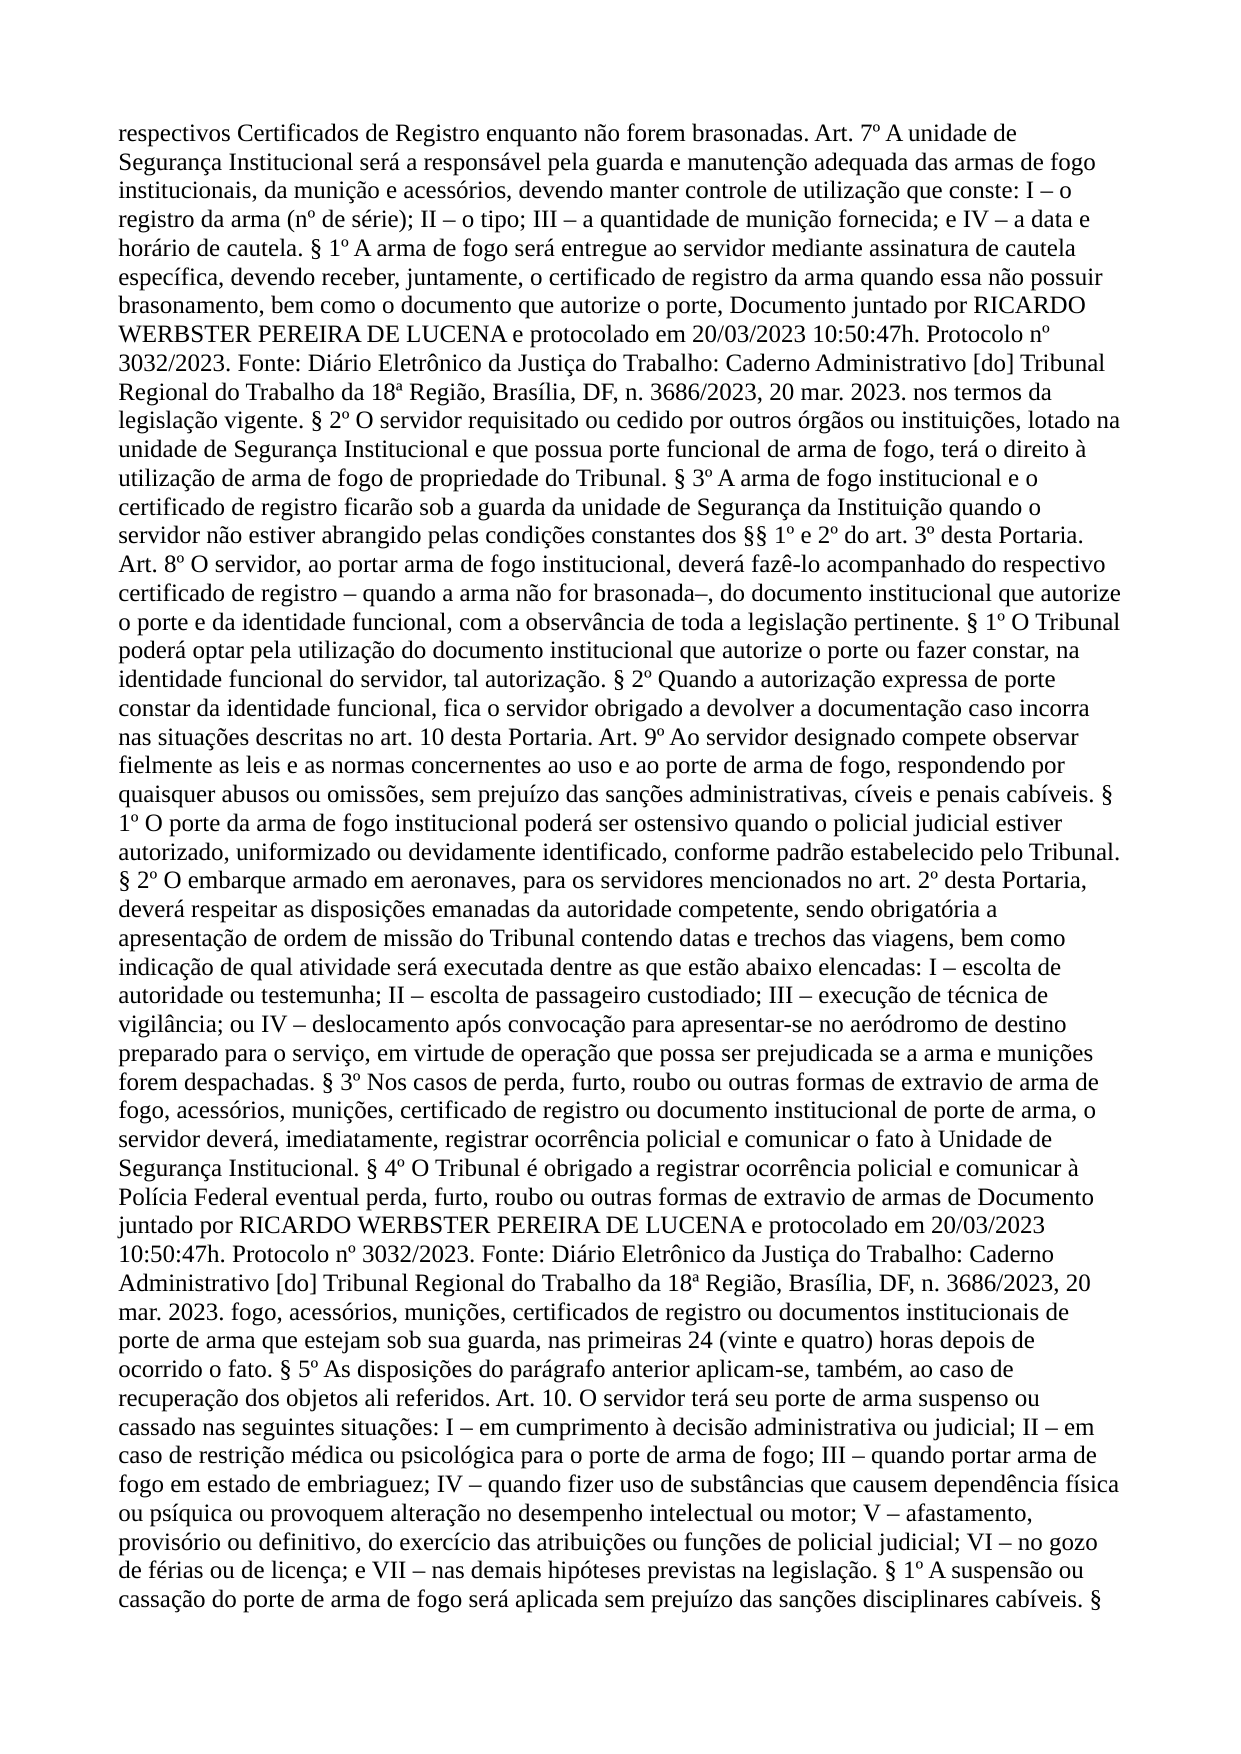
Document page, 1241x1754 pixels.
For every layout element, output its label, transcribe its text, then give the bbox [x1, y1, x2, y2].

text respectivos Certificados de Registro enquanto não forem brasonadas. Art. 7º A unidade de Segurança Institucional será a responsável pela guarda e manutenção adequada das armas de fogo institucionais, da munição e acessórios, devendo manter controle de utilização que conste: I – o registro da arma (nº de série); II – o tipo; III – a quantidade de munição fornecida; e IV – a data e horário de cautela. § 1º A arma de fogo será entregue ao servidor mediante assinatura de cautela específica, devendo receber, juntamente, o certificado de registro da arma quando essa não possuir brasonamento, bem como o documento que autorize o porte, Documento juntado por RICARDO WERBSTER PEREIRA DE LUCENA e protocolado em 20/03/2023 10:50:47h. Protocolo nº 3032/2023. Fonte: Diário Eletrônico da Justiça do Trabalho: Caderno Administrativo [do] Tribunal Regional do Trabalho da 18ª Região, Brasília, DF, n. 3686/2023, 20 mar. 2023. nos termos da legislação vigente. § 2º O servidor requisitado ou cedido por outros órgãos ou instituições, lotado na unidade de Segurança Institucional e que possua porte funcional de arma de fogo, terá o direito à utilização de arma de fogo de propriedade do Tribunal. § 3º A arma de fogo institucional e o certificado de registro ficarão sob a guarda da unidade de Segurança da Instituição quando o servidor não estiver abrangido pelas condições constantes dos §§ 1º e 2º do art. 3º desta Portaria. Art. 8º O servidor, ao portar arma de fogo institucional, deverá fazê-lo acompanhado do respectivo certificado de registro – quando a arma não for brasonada–, do documento institucional que autorize o porte e da identidade funcional, com a observância de toda a legislação pertinente. § 1º O Tribunal poderá optar pela utilização do documento institucional que autorize o porte ou fazer constar, na identidade funcional do servidor, tal autorização. § 2º Quando a autorização expressa de porte constar da identidade funcional, fica o servidor obrigado a devolver a documentação caso incorra nas situações descritas no art. 10 desta Portaria. Art. 9º Ao servidor designado compete observar fielmente as leis e as normas concernentes ao uso e ao porte de arma de fogo, respondendo por quaisquer abusos ou omissões, sem prejuízo das sanções administrativas, cíveis e penais cabíveis. § 1º O porte da arma de fogo institucional poderá ser ostensivo quando o policial judicial estiver autorizado, uniformizado ou devidamente identificado, conforme padrão estabelecido pelo Tribunal. § 2º O embarque armado em aeronaves, para os servidores mencionados no art. 2º desta Portaria, deverá respeitar as disposições emanadas da autoridade competente, sendo obrigatória a apresentação de ordem de missão do Tribunal contendo datas e trechos das viagens, bem como indicação de qual atividade será executada dentre as que estão abaixo elencadas: I – escolta de autoridade ou testemunha; II – escolta de passageiro custodiado; III – execução de técnica de vigilância; ou IV – deslocamento após convocação para apresentar-se no aeródromo de destino preparado para o serviço, em virtude de operação que possa ser prejudicada se a arma e munições forem despachadas. § 3º Nos casos de perda, furto, roubo ou outras formas de extravio de arma de fogo, acessórios, munições, certificado de registro ou documento institucional de porte de arma, o servidor deverá, imediatamente, registrar ocorrência policial e comunicar o fato à Unidade de Segurança Institucional. § 4º O Tribunal é obrigado a registrar ocorrência policial e comunicar à Polícia Federal eventual perda, furto, roubo ou outras formas de extravio de armas de Documento juntado por RICARDO WERBSTER PEREIRA DE LUCENA e protocolado em 20/03/2023 10:50:47h. Protocolo nº 3032/2023. Fonte: Diário Eletrônico da Justiça do Trabalho: Caderno Administrativo [do] Tribunal Regional do Trabalho da 18ª Região, Brasília, DF, n. 3686/2023, 20 mar. 2023. fogo, acessórios, munições, certificados de registro ou documentos institucionais de porte de arma que estejam sob sua guarda, nas primeiras 24 (vinte e quatro) horas depois de ocorrido o fato. § 5º As disposições do parágrafo anterior aplicam-se, também, ao caso de recuperação dos objetos ali referidos. Art. 10. O servidor terá seu porte de arma suspenso ou cassado nas seguintes situações: I – em cumprimento à decisão administrativa ou judicial; II – em caso de restrição médica ou psicológica para o porte de arma de fogo; III – quando portar arma de fogo em estado de embriaguez; IV – quando fizer uso de substâncias que causem dependência física ou psíquica ou provoquem alteração no desempenho intelectual ou motor; V – afastamento, provisório ou definitivo, do exercício das atribuições ou funções de policial judicial; VI – no gozo de férias ou de licença; e VII – nas demais hipóteses previstas na legislação. § 1º A suspensão ou cassação do porte de arma de fogo será aplicada sem prejuízo das sanções disciplinares cabíveis. § [118, 118, 1122, 1613]
